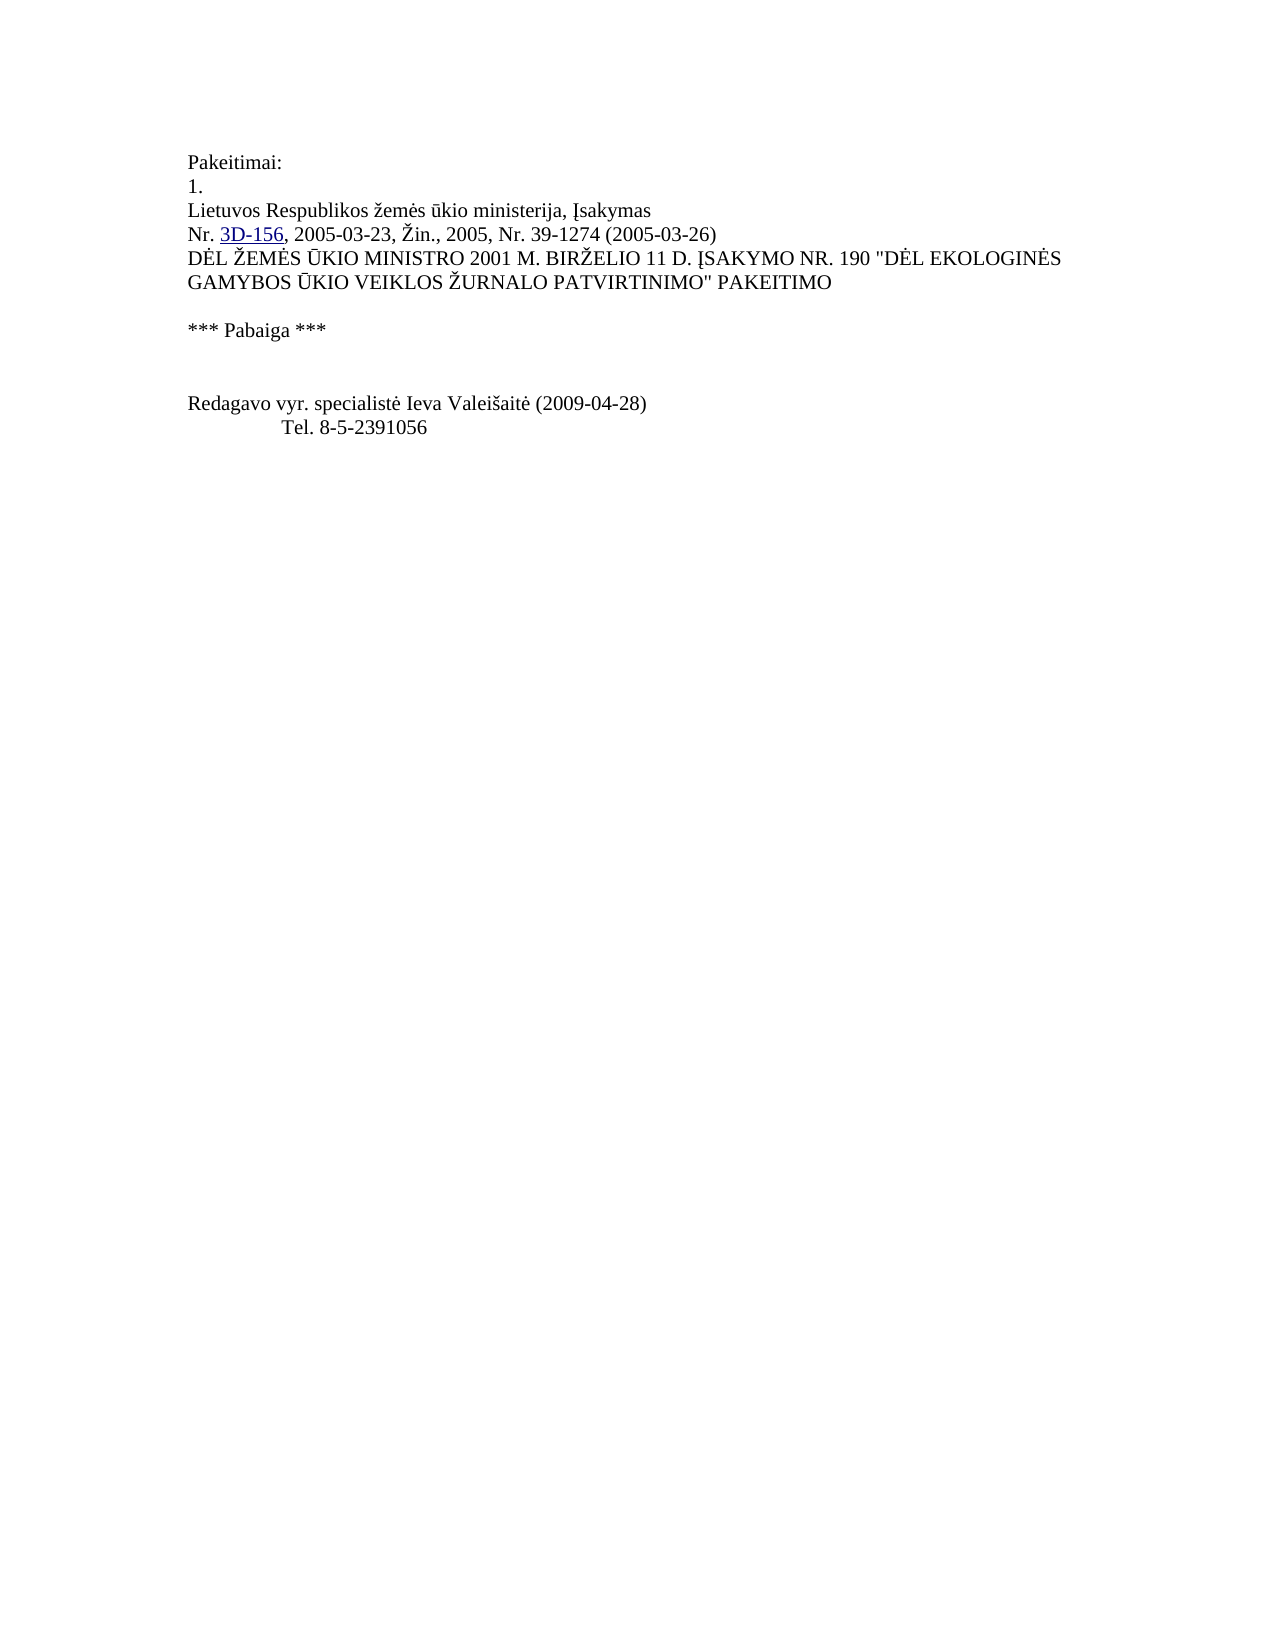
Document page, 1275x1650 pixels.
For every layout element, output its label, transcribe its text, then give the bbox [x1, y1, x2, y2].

text Pakeitimai: [187, 150, 1087, 174]
text Redagavo vyr. specialistė Ieva Valeišaitė (2009-04-28) [187, 391, 1087, 415]
text Nr. 3D-156, 2005-03-23, Žin., 2005, Nr. 39-1274 (2005-03-26) [187, 222, 1087, 246]
text DĖL ŽEMĖS ŪKIO MINISTRO 2001 M. BIRŽELIO 11 D. ĮSAKYMO NR. 190 "DĖL EKOLOGINĖS GAMYBOS ŪKIO VEIKLOS ŽURNALO PATVIRTINIMO" PAKEITIMO [187, 246, 1087, 294]
text Tel. 8-5-2391056 [187, 415, 1087, 439]
text 1. [187, 174, 1087, 198]
text *** Pabaiga *** [187, 318, 1087, 342]
text Lietuvos Respublikos žemės ūkio ministerija, Įsakymas [187, 198, 1087, 222]
